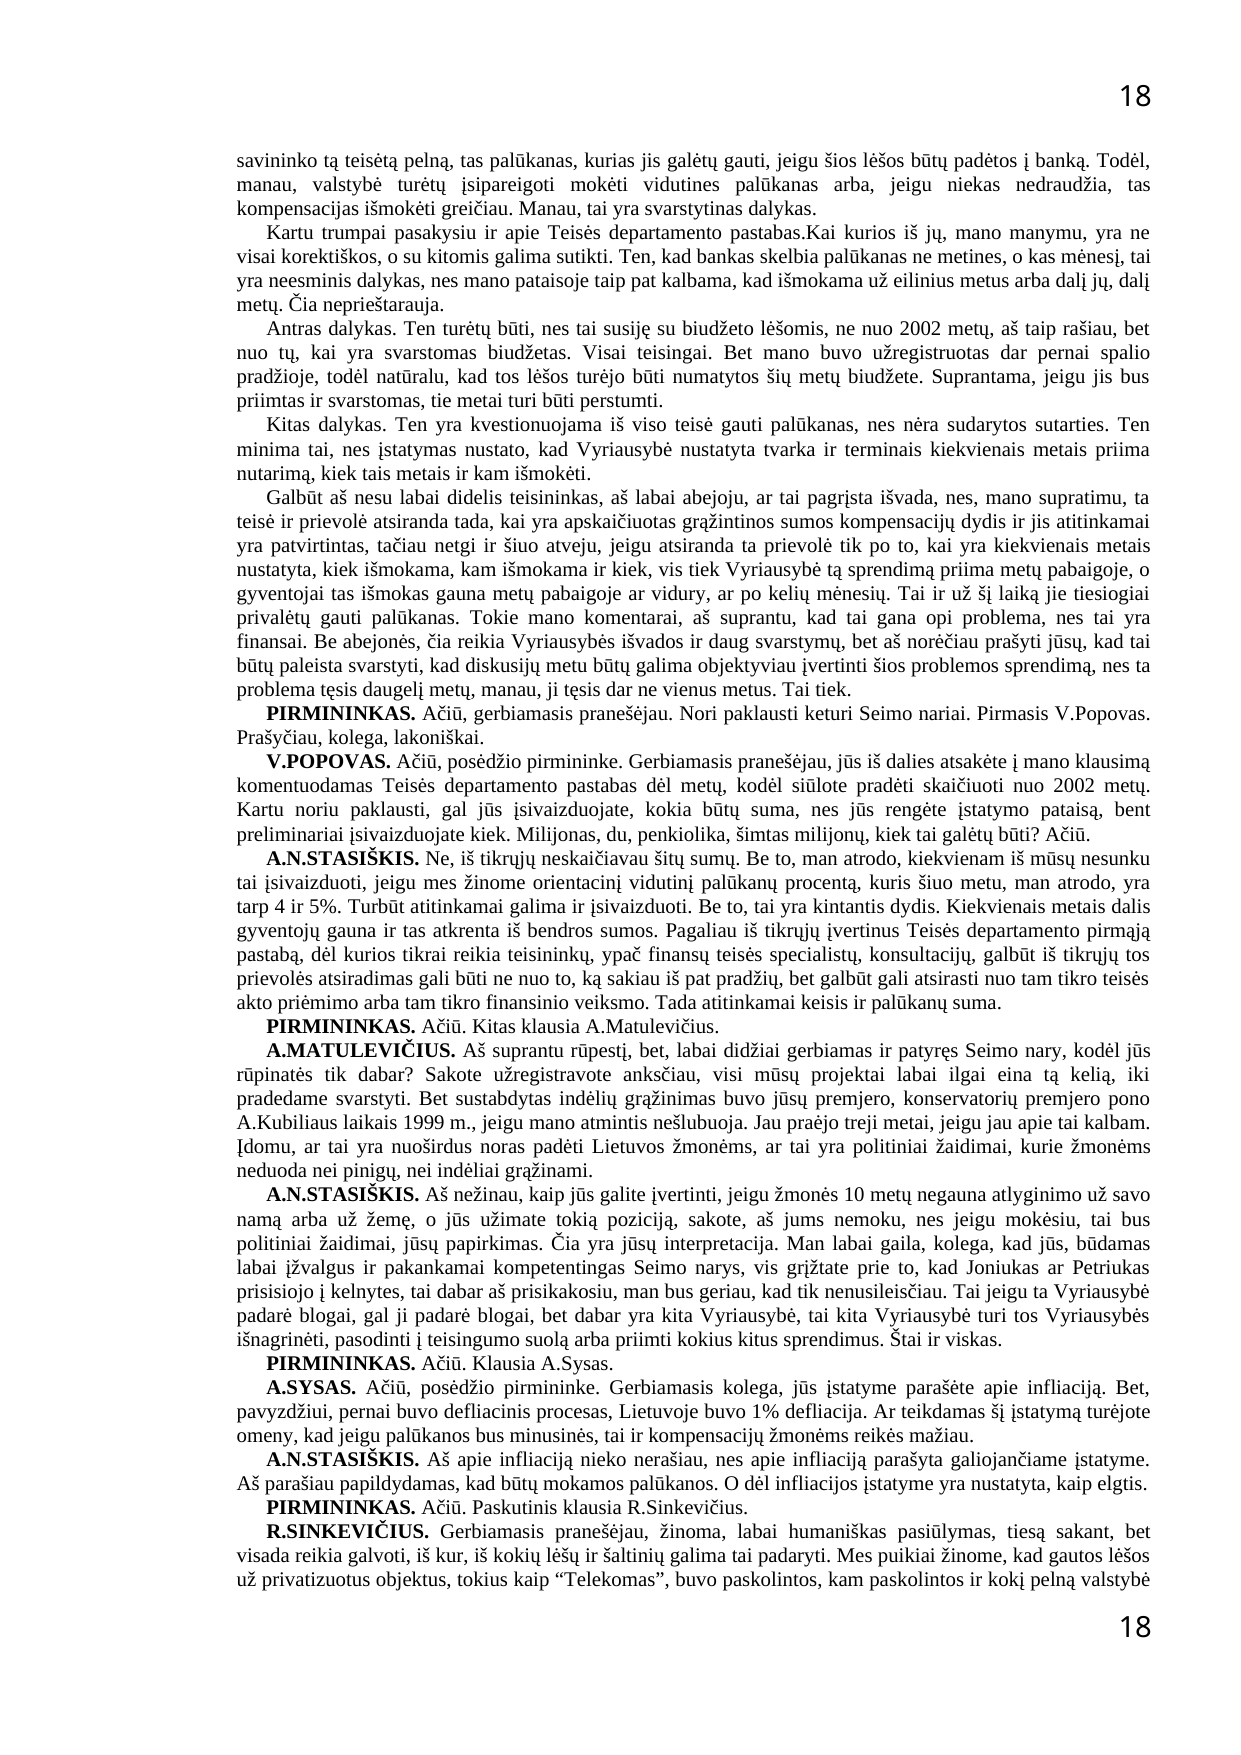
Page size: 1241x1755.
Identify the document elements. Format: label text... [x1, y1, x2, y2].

text Kitas dalykas. Ten yra kvestionuojama iš viso teisė gauti palūkanas, nes nėra sudarytos sutarties. Ten minima tai, nes įstatymas nustato, kad Vyriausybė nustatyta tvarka ir terminais kiekvienais metais priima nutarimą, kiek tais metais ir kam išmokėti. [236, 412, 1152, 484]
text PIRMININKAS. Ačiū, gerbiamasis pranešėjau. Nori paklausti keturi Seimo nariai. Pirmasis V.Popovas. Prašyčiau, kolega, lakoniškai. [236, 701, 1152, 749]
text A.N.STASIŠKIS. Ne, iš tikrųjų neskaičiavau šitų sumų. Be to, man atrodo, kiekvienam iš mūsų nesunku tai įsivaizduoti, jeigu mes žinome orientacinį vidutinį palūkanų procentą, kuris šiuo metu, man atrodo, yra tarp 4 ir 5%. Turbūt atitinkamai galima ir įsivaizduoti. Be to, tai yra kintantis dydis. Kiekvienais metais dalis gyventojų gauna ir tas atkrenta iš bendros sumos. Pagaliau iš tikrųjų įvertinus Teisės departamento pirmąją pastabą, dėl kurios tikrai reikia teisininkų, ypač finansų teisės specialistų, konsultacijų, galbūt iš tikrųjų tos prievolės atsiradimas gali būti ne nuo to, ką sakiau iš pat pradžių, bet galbūt gali atsirasti nuo tam tikro teisės akto priėmimo arba tam tikro finansinio veiksmo. Tada atitinkamai keisis ir palūkanų suma. [236, 846, 1152, 1014]
text PIRMININKAS. Ačiū. Paskutinis klausia R.Sinkevičius. [236, 1495, 1152, 1519]
text savininko tą teisėtą pelną, tas palūkanas, kurias jis galėtų gauti, jeigu šios lėšos būtų padėtos į banką. Todėl, manau, valstybė turėtų įsipareigoti mokėti vidutines palūkanas arba, jeigu niekas nedraudžia, tas kompensacijas išmokėti greičiau. Manau, tai yra svarstytinas dalykas. [236, 148, 1152, 220]
text A.N.STASIŠKIS. Aš nežinau, kaip jūs galite įvertinti, jeigu žmonės 10 metų negauna atlyginimo už savo namą arba už žemę, o jūs užimate tokią poziciją, sakote, aš jums nemoku, nes jeigu mokėsiu, tai bus politiniai žaidimai, jūsų papirkimas. Čia yra jūsų interpretacija. Man labai gaila, kolega, kad jūs, būdamas labai įžvalgus ir pakankamai kompetentingas Seimo narys, vis grįžtate prie to, kad Joniukas ar Petriukas prisisiojo į kelnytes, tai dabar aš prisikakosiu, man bus geriau, kad tik nenusileisčiau. Tai jeigu ta Vyriausybė padarė blogai, gal ji padarė blogai, bet dabar yra kita Vyriausybė, tai kita Vyriausybė turi tos Vyriausybės išnagrinėti, pasodinti į teisingumo suolą arba priimti kokius kitus sprendimus. Štai ir viskas. [236, 1182, 1152, 1351]
text PIRMININKAS. Ačiū. Kitas klausia A.Matulevičius. [236, 1014, 1152, 1038]
text R.SINKEVIČIUS. Gerbiamasis pranešėjau, žinoma, labai humaniškas pasiūlymas, tiesą sakant, bet visada reikia galvoti, iš kur, iš kokių lėšų ir šaltinių galima tai padaryti. Mes puikiai žinome, kad gautos lėšos už privatizuotus objektus, tokius kaip “Telekomas”, buvo paskolintos, kam paskolintos ir kokį pelną valstybė [236, 1519, 1152, 1591]
text A.MATULEVIČIUS. Aš suprantu rūpestį, bet, labai didžiai gerbiamas ir patyręs Seimo nary, kodėl jūs rūpinatės tik dabar? Sakote užregistravote anksčiau, visi mūsų projektai labai ilgai eina tą kelią, iki pradedame svarstyti. Bet sustabdytas indėlių grąžinimas buvo jūsų premjero, konservatorių premjero pono A.Kubiliaus laikais 1999 m., jeigu mano atmintis nešlubuoja. Jau praėjo treji metai, jeigu jau apie tai kalbam. Įdomu, ar tai yra nuoširdus noras padėti Lietuvos žmonėms, ar tai yra politiniai žaidimai, kurie žmonėms neduoda nei pinigų, nei indėliai grąžinami. [236, 1038, 1152, 1182]
text Galbūt aš nesu labai didelis teisininkas, aš labai abejoju, ar tai pagrįsta išvada, nes, mano supratimu, ta teisė ir prievolė atsiranda tada, kai yra apskaičiuotas grąžintinos sumos kompensacijų dydis ir jis atitinkamai yra patvirtintas, tačiau netgi ir šiuo atveju, jeigu atsiranda ta prievolė tik po to, kai yra kiekvienais metais nustatyta, kiek išmokama, kam išmokama ir kiek, vis tiek Vyriausybė tą sprendimą priima metų pabaigoje, o gyventojai tas išmokas gauna metų pabaigoje ar vidury, ar po kelių mėnesių. Tai ir už šį laiką jie tiesiogiai privalėtų gauti palūkanas. Tokie mano komentarai, aš suprantu, kad tai gana opi problema, nes tai yra finansai. Be abejonės, čia reikia Vyriausybės išvados ir daug svarstymų, bet aš norėčiau prašyti jūsų, kad tai būtų paleista svarstyti, kad diskusijų metu būtų galima objektyviau įvertinti šios problemos sprendimą, nes ta problema tęsis daugelį metų, manau, ji tęsis dar ne vienus metus. Tai tiek. [236, 484, 1152, 701]
text V.POPOVAS. Ačiū, posėdžio pirmininke. Gerbiamasis pranešėjau, jūs iš dalies atsakėte į mano klausimą komentuodamas Teisės departamento pastabas dėl metų, kodėl siūlote pradėti skaičiuoti nuo 2002 metų. Kartu noriu paklausti, gal jūs įsivaizduojate, kokia būtų suma, nes jūs rengėte įstatymo pataisą, bent preliminariai įsivaizduojate kiek. Milijonas, du, penkiolika, šimtas milijonų, kiek tai galėtų būti? Ačiū. [236, 749, 1152, 846]
text Kartu trumpai pasakysiu ir apie Teisės departamento pastabas.Kai kurios iš jų, mano manymu, yra ne visai korektiškos, o su kitomis galima sutikti. Ten, kad bankas skelbia palūkanas ne metines, o kas mėnesį, tai yra neesminis dalykas, nes mano pataisoje taip pat kalbama, kad išmokama už eilinius metus arba dalį jų, dalį metų. Čia neprieštarauja. [236, 220, 1152, 316]
text A.N.STASIŠKIS. Aš apie infliaciją nieko nerašiau, nes apie infliaciją parašyta galiojančiame įstatyme. Aš parašiau papildydamas, kad būtų mokamos palūkanos. O dėl infliacijos įstatyme yra nustatyta, kaip elgtis. [236, 1447, 1152, 1495]
text A.SYSAS. Ačiū, posėdžio pirmininke. Gerbiamasis kolega, jūs įstatyme parašėte apie infliaciją. Bet, pavyzdžiui, pernai buvo defliacinis procesas, Lietuvoje buvo 1% defliacija. Ar teikdamas šį įstatymą turėjote omeny, kad jeigu palūkanos bus minusinės, tai ir kompensacijų žmonėms reikės mažiau. [236, 1375, 1152, 1447]
text PIRMININKAS. Ačiū. Klausia A.Sysas. [236, 1351, 1152, 1375]
text Antras dalykas. Ten turėtų būti, nes tai susiję su biudžeto lėšomis, ne nuo 2002 metų, aš taip rašiau, bet nuo tų, kai yra svarstomas biudžetas. Visai teisingai. Bet mano buvo užregistruotas dar pernai spalio pradžioje, todėl natūralu, kad tos lėšos turėjo būti numatytos šių metų biudžete. Suprantama, jeigu jis bus priimtas ir svarstomas, tie metai turi būti perstumti. [236, 316, 1152, 412]
